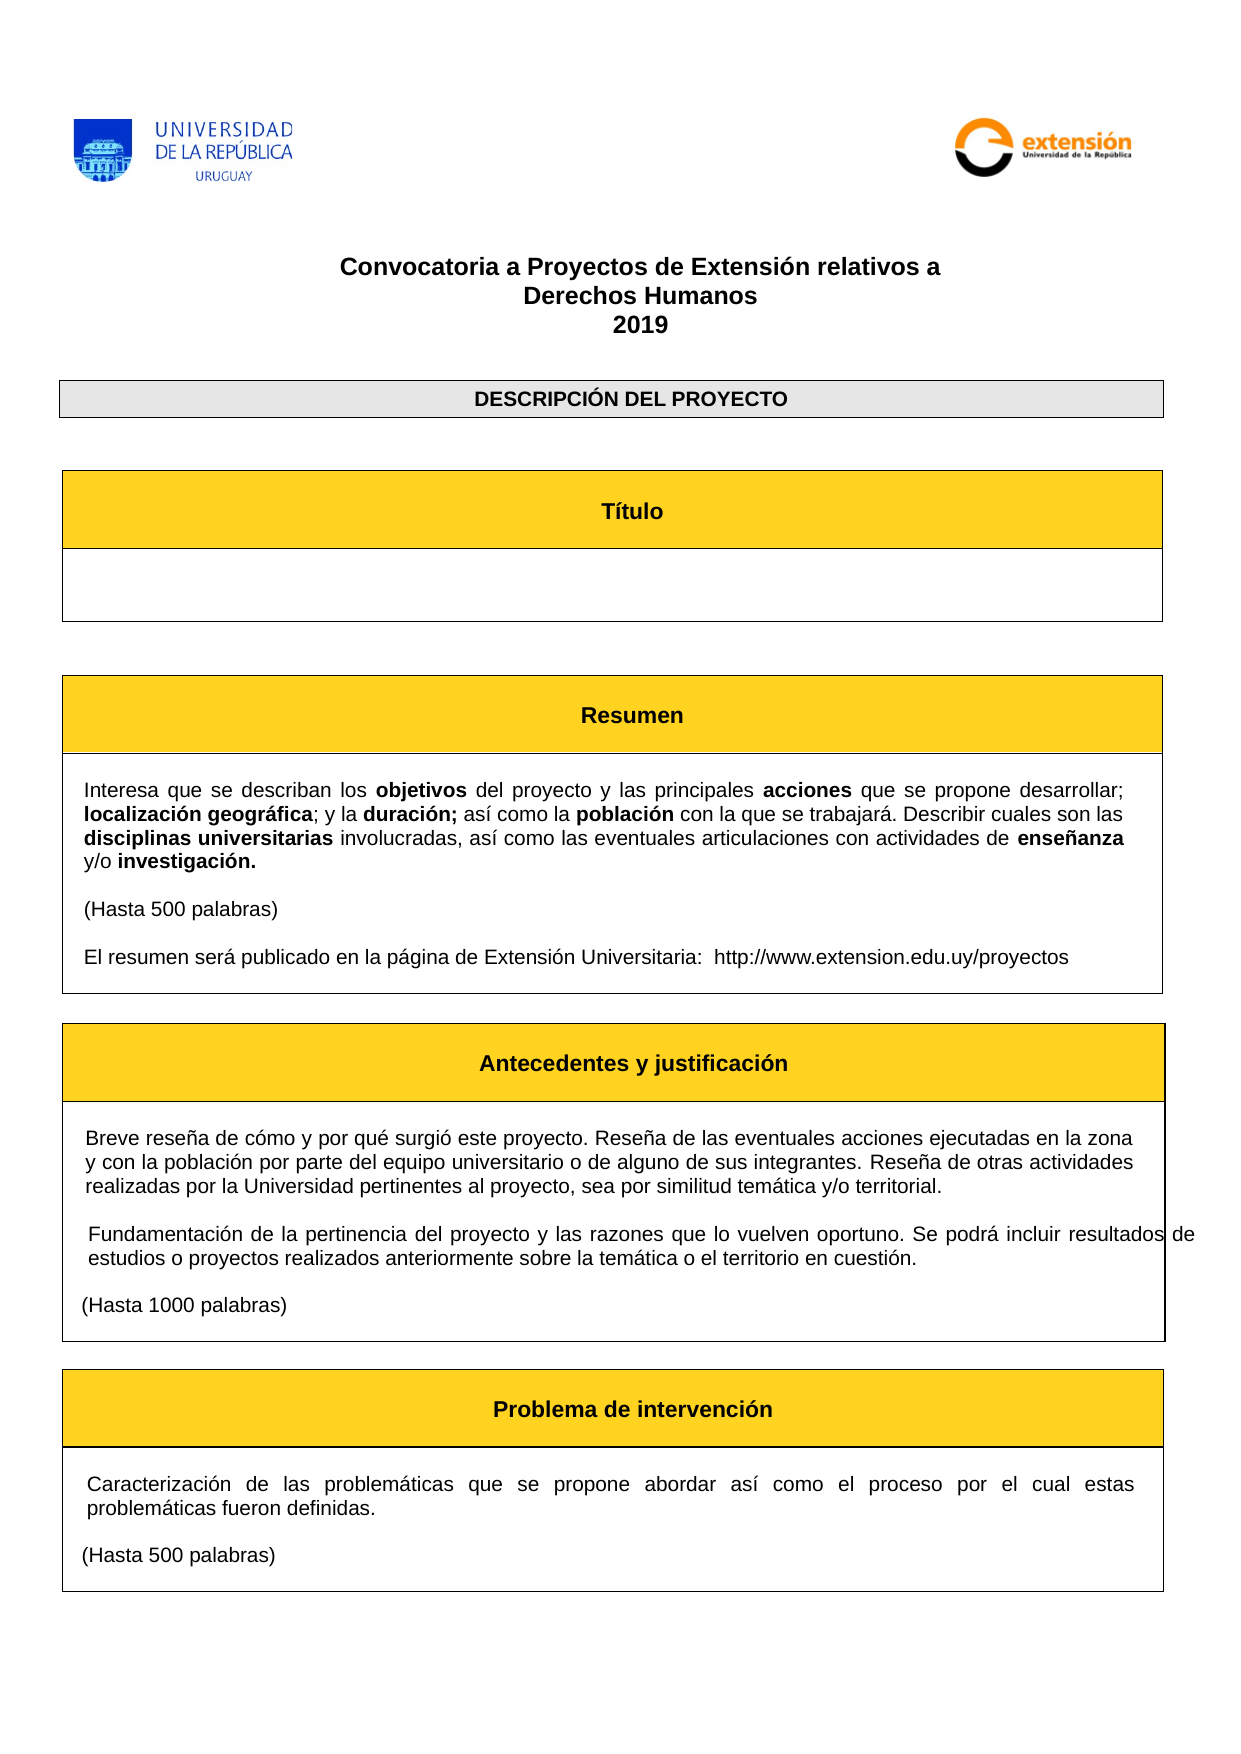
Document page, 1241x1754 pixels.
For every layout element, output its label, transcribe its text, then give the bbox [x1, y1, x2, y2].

text 2019 [119, 310, 1162, 338]
table_header Resumen [63, 676, 1162, 752]
text Convocatoria a Proyectos de Extensión relativos a [119, 252, 1162, 281]
table_cell Caracterización de las problemáticas que se propone abordar así como el proceso por el cual estas problemáticas fueron definidas. (Hasta 500 palabras) [63, 1448, 1163, 1591]
table_header Antecedentes y justificación [63, 1024, 1164, 1101]
table_cell Breve reseña de cómo y por qué surgió este proyecto. Reseña de las eventuales acciones ejecutadas en la zona y con la población por parte del equipo universitario o de alguno de sus integrantes. Reseña de otras actividades realizadas por la Universidad pertinentes al proyecto, sea por similitud temática y/o territorial. Fundamentación de la pertinencia del proyecto y las razones que lo vuelven oportuno. Se podrá incluir resultados de estudios o proyectos realizados anteriormente sobre la temática o el territorio en cuestión. (Hasta 1000 palabras) [63, 1102, 1164, 1341]
text Derechos Humanos [119, 281, 1162, 310]
table_cell [63, 549, 1162, 621]
picture [955, 90, 1132, 206]
table_header Título [63, 471, 1162, 548]
table_header DESCRIPCIÓN DEL PROYECTO [60, 381, 1163, 417]
picture [73, 119, 293, 182]
table_cell Interesa que se describan los objetivos del proyecto y las principales acciones que se propone desarrollar; localización geográfica; y la duración; así como la población con la que se trabajará. Describir cuales son las disciplinas universitarias involucradas, así como las eventuales articulaciones con actividades de enseñanza y/o investigación. (Hasta 500 palabras) El resumen será publicado en la página de Extensión Universitaria: http://www.extension.edu.uy/proyectos [63, 754, 1162, 993]
table_header Problema de intervención [63, 1370, 1163, 1446]
